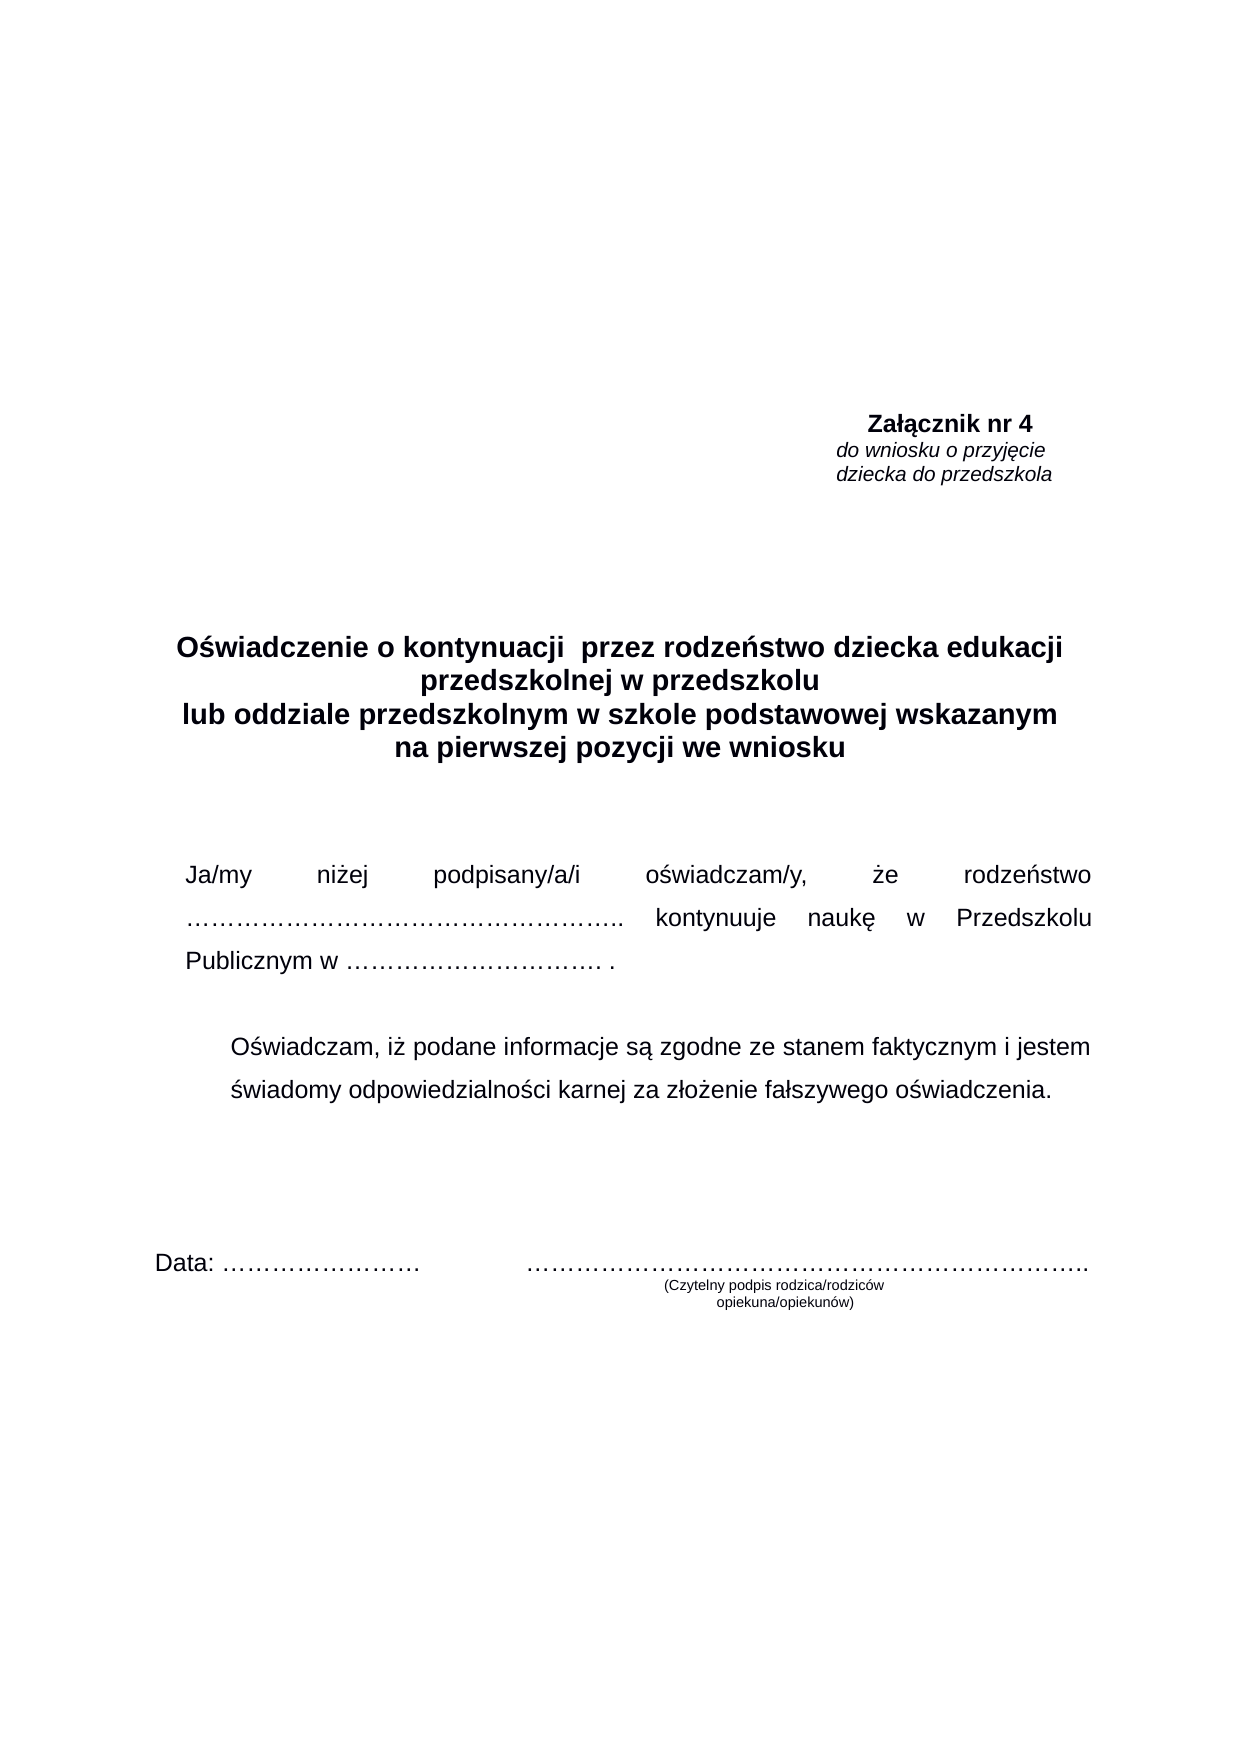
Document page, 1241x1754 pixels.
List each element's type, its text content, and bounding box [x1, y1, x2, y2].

text Ja/my niżej podpisany/a/i oświadczam/y, że rodzeństwo …………………………………………….. kontynuuje naukę w Przedszkolu Publicznym w …………………………. . [185, 860, 1093, 975]
text Data: …………………… ………………………………………………………….. [148, 1248, 1093, 1277]
text dziecka do przedszkola [738, 462, 1093, 486]
text Oświadczenie o kontynuacji przez rodzeństwo dziecka edukacji przedszkolnej w przedszkolu [148, 630, 1093, 697]
text lub oddziale przedszkolnym w szkole podstawowej wskazanym [148, 697, 1093, 730]
text Oświadczam, iż podane informacje są zgodne ze stanem faktycznym i jestem świadomy odpowiedzialności karnej za złożenie fałszywego oświadczenia. [230, 1032, 1093, 1104]
text na pierwszej pozycji we wniosku [148, 730, 1093, 764]
text do wniosku o przyjęcie [664, 438, 1093, 462]
text (Czytelny podpis rodzica/rodziców [590, 1277, 1093, 1293]
text opiekuna/opiekunów) [590, 1293, 1093, 1310]
text Załącznik nr 4 [516, 409, 1093, 438]
